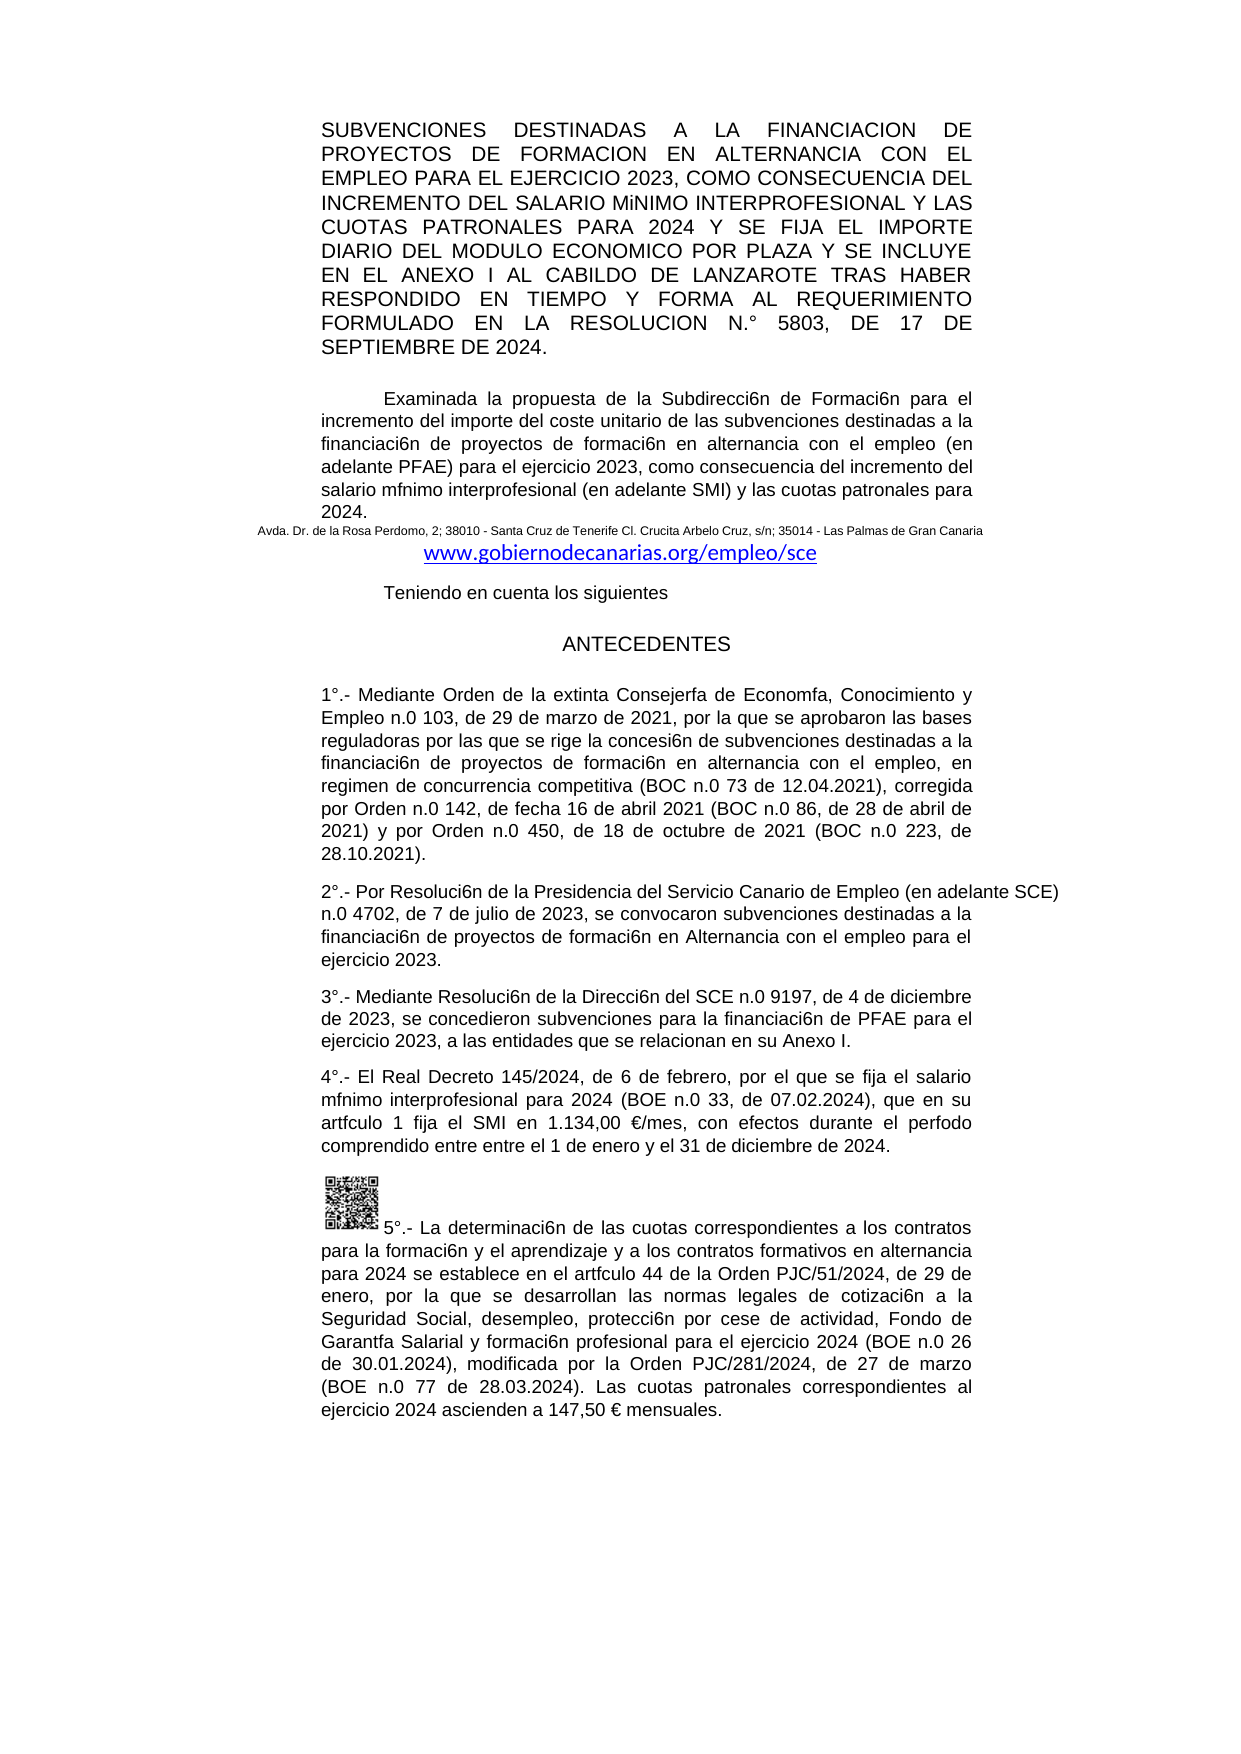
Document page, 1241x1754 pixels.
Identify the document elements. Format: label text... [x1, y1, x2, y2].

text 2°.- Por Resoluci6n de la Presidencia del Servicio Canario de Empleo (en adelante SCE) [321, 881, 1122, 902]
text Teniendo en cuenta los siguientes [383, 582, 1122, 603]
text 4°.- El Real Decreto 145/2024, de 6 de febrero, por el que se fija el salario mfnimo interprofesional para 2024 (BOE n.0 33, de 07.02.2024), que en su artfculo 1 fija el SMI en 1.134,00 €/mes, con efectos durante el perfodo comprendido entre entre el 1 de enero y el 31 de diciembre de 2024. [321, 1066, 972, 1156]
text Examinada la propuesta de la Subdirecci6n de Formaci6n para el incremento del importe del coste unitario de las subvenciones destinadas a la financiaci6n de proyectos de formaci6n en alternancia con el empleo (en adelante PFAE) para el ejercicio 2023, como consecuencia del incremento del salario mfnimo interprofesional (en adelante SMI) y las cuotas patronales para 2024. [321, 388, 973, 523]
text 1°.- Mediante Orden de la extinta Consejerfa de Economfa, Conocimiento y Empleo n.0 103, de 29 de marzo de 2021, por la que se aprobaron las bases reguladoras por las que se rige la concesi6n de subvenciones destinadas a la financiaci6n de proyectos de formaci6n en alternancia con el empleo, en regimen de concurrencia competitiva (BOC n.0 73 de 12.04.2021), corregida por Orden n.0 142, de fecha 16 de abril 2021 (BOC n.0 86, de 28 de abril de 2021) y por Orden n.0 450, de 18 de octubre de 2021 (BOC n.0 223, de 28.10.2021). [321, 684, 973, 864]
text SUBVENCIONES DESTINADAS A LA FINANCIACION DE PROYECTOS DE FORMACION EN ALTERNANCIA CON EL EMPLEO PARA EL EJERCICIO 2023, COMO CONSECUENCIA DEL INCREMENTO DEL SALARIO MiNIMO INTERPROFESIONAL Y LAS CUOTAS PATRONALES PARA 2024 Y SE FIJA EL IMPORTE DIARIO DEL MODULO ECONOMICO POR PLAZA Y SE INCLUYE EN EL ANEXO I AL CABILDO DE LANZAROTE TRAS HABER RESPONDIDO EN TIEMPO Y FORMA AL REQUERIMIENTO FORMULADO EN LA RESOLUCION N.° 5803, DE 17 DE SEPTIEMBRE DE 2024. [321, 118, 973, 359]
text 5°.- La determinaci6n de las cuotas correspondientes a los contratos para la formaci6n y el aprendizaje y a los contratos formativos en alternancia para 2024 se establece en el artfculo 44 de la Orden PJC/51/2024, de 29 de enero, por la que se desarrollan las normas legales de cotizaci6n a la Seguridad Social, desempleo, protecci6n por cese de actividad, Fondo de Garantfa Salarial y formaci6n profesional para el ejercicio 2024 (BOE n.0 26 de 30.01.2024), modificada por la Orden PJC/281/2024, de 27 de marzo (BOE n.0 77 de 28.03.2024). Las cuotas patronales correspondientes al ejercicio 2024 ascienden a 147,50 € mensuales. [321, 1172, 972, 1420]
text 3°.- Mediante Resoluci6n de la Direcci6n del SCE n.0 9197, de 4 de diciembre de 2023, se concedieron subvenciones para la financiaci6n de PFAE para el ejercicio 2023, a las entidades que se relacionan en su Anexo I. [321, 986, 973, 1051]
text n.0 4702, de 7 de julio de 2023, se convocaron subvenciones destinadas a la financiaci6n de proyectos de formaci6n en Alternancia con el empleo para el ejercicio 2023. [321, 903, 972, 970]
text ANTECEDENTES [171, 632, 1122, 656]
text Avda. Dr. de la Rosa Perdomo, 2; 38010 - Santa Cruz de Tenerife Cl. Crucita Arbelo Cruz, s/n; 35014 - Las Palmas de Gran Canaria www.gobiernodecanarias.org/empleo/sce [120, 524, 1120, 566]
